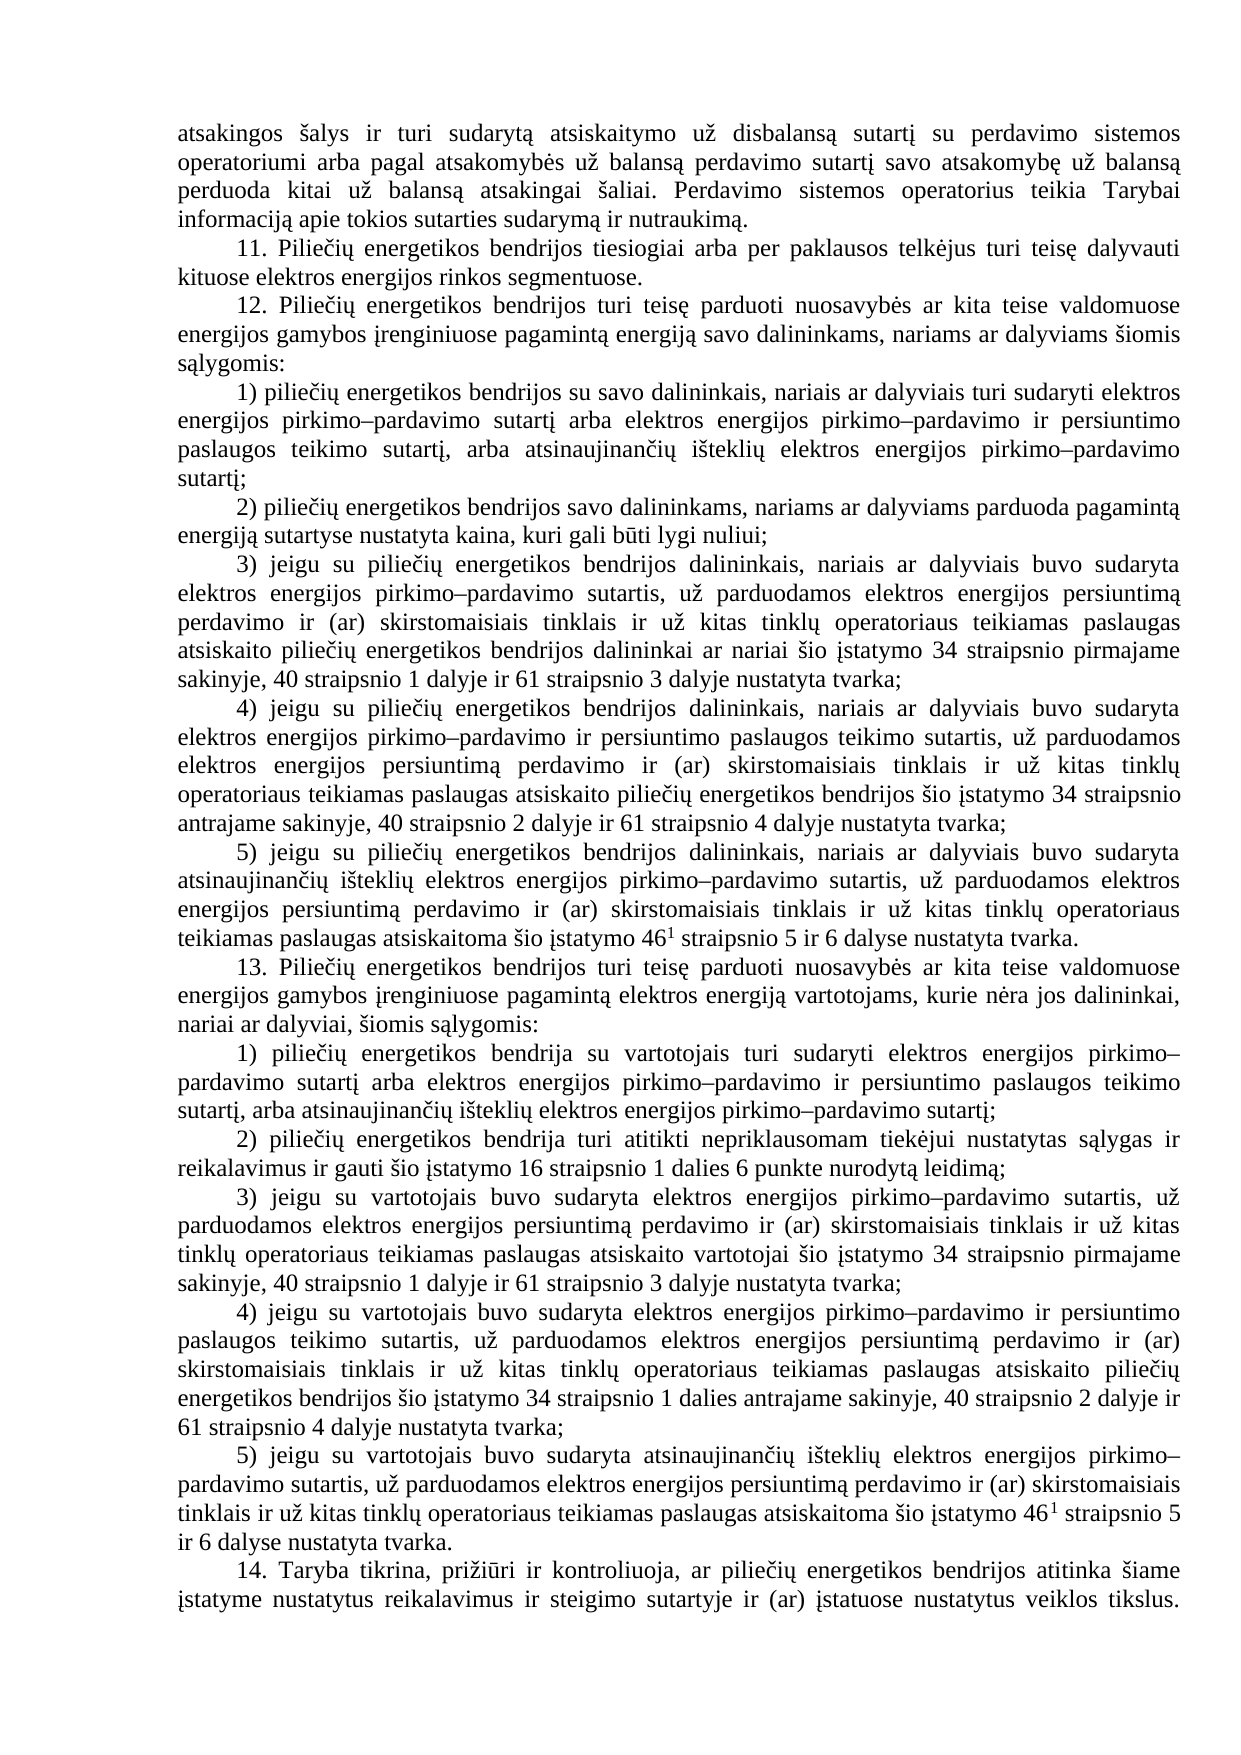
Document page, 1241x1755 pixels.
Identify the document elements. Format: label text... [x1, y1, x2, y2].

text 4) jeigu su piliečių energetikos bendrijos dalininkais, nariais ar dalyviais buvo sudaryta elektros energijos pirkimo–pardavimo ir persiuntimo paslaugos teikimo sutartis, už parduodamos elektros energijos persiuntimą perdavimo ir (ar) skirstomaisiais tinklais ir už kitas tinklų operatoriaus teikiamas paslaugas atsiskaito piliečių energetikos bendrijos šio įstatymo 34 straipsnio antrajame sakinyje, 40 straipsnio 2 dalyje ir 61 straipsnio 4 dalyje nustatyta tvarka; [177, 693, 1181, 837]
text 3) jeigu su piliečių energetikos bendrijos dalininkais, nariais ar dalyviais buvo sudaryta elektros energijos pirkimo–pardavimo sutartis, už parduodamos elektros energijos persiuntimą perdavimo ir (ar) skirstomaisiais tinklais ir už kitas tinklų operatoriaus teikiamas paslaugas atsiskaito piliečių energetikos bendrijos dalininkai ar nariai šio įstatymo 34 straipsnio pirmajame sakinyje, 40 straipsnio 1 dalyje ir 61 straipsnio 3 dalyje nustatyta tvarka; [177, 549, 1181, 693]
text 1) piliečių energetikos bendrijos su savo dalininkais, nariais ar dalyviais turi sudaryti elektros energijos pirkimo–pardavimo sutartį arba elektros energijos pirkimo–pardavimo ir persiuntimo paslaugos teikimo sutartį, arba atsinaujinančių išteklių elektros energijos pirkimo–pardavimo sutartį; [177, 377, 1181, 492]
text 3) jeigu su vartotojais buvo sudaryta elektros energijos pirkimo–pardavimo sutartis, už parduodamos elektros energijos persiuntimą perdavimo ir (ar) skirstomaisiais tinklais ir už kitas tinklų operatoriaus teikiamas paslaugas atsiskaito vartotojai šio įstatymo 34 straipsnio pirmajame sakinyje, 40 straipsnio 1 dalyje ir 61 straipsnio 3 dalyje nustatyta tvarka; [177, 1182, 1181, 1297]
text 2) piliečių energetikos bendrijos savo dalininkams, nariams ar dalyviams parduoda pagamintą energiją sutartyse nustatyta kaina, kuri gali būti lygi nuliui; [177, 492, 1181, 549]
text 2) piliečių energetikos bendrija turi atitikti nepriklausomam tiekėjui nustatytas sąlygas ir reikalavimus ir gauti šio įstatymo 16 straipsnio 1 dalies 6 punkte nurodytą leidimą; [177, 1124, 1181, 1182]
text 5) jeigu su piliečių energetikos bendrijos dalininkais, nariais ar dalyviais buvo sudaryta atsinaujinančių išteklių elektros energijos pirkimo–pardavimo sutartis, už parduodamos elektros energijos persiuntimą perdavimo ir (ar) skirstomaisiais tinklais ir už kitas tinklų operatoriaus teikiamas paslaugas atsiskaitoma šio įstatymo 461 straipsnio 5 ir 6 dalyse nustatyta tvarka. [177, 837, 1181, 952]
text atsakingos šalys ir turi sudarytą atsiskaitymo už disbalansą sutartį su perdavimo sistemos operatoriumi arba pagal atsakomybės už balansą perdavimo sutartį savo atsakomybę už balansą perduoda kitai už balansą atsakingai šaliai. Perdavimo sistemos operatorius teikia Tarybai informaciją apie tokios sutarties sudarymą ir nutraukimą. [177, 118, 1181, 233]
text 14. Taryba tikrina, prižiūri ir kontroliuoja, ar piliečių energetikos bendrijos atitinka šiame įstatyme nustatytus reikalavimus ir steigimo sutartyje ir (ar) įstatuose nustatytus veiklos tikslus. [177, 1556, 1181, 1613]
text 1) piliečių energetikos bendrija su vartotojais turi sudaryti elektros energijos pirkimo–pardavimo sutartį arba elektros energijos pirkimo–pardavimo ir persiuntimo paslaugos teikimo sutartį, arba atsinaujinančių išteklių elektros energijos pirkimo–pardavimo sutartį; [177, 1038, 1181, 1124]
text 5) jeigu su vartotojais buvo sudaryta atsinaujinančių išteklių elektros energijos pirkimo–pardavimo sutartis, už parduodamos elektros energijos persiuntimą perdavimo ir (ar) skirstomaisiais tinklais ir už kitas tinklų operatoriaus teikiamas paslaugas atsiskaitoma šio įstatymo 461 straipsnio 5 ir 6 dalyse nustatyta tvarka. [177, 1441, 1181, 1556]
text 13. Piliečių energetikos bendrijos turi teisę parduoti nuosavybės ar kita teise valdomuose energijos gamybos įrenginiuose pagamintą elektros energiją vartotojams, kurie nėra jos dalininkai, nariai ar dalyviai, šiomis sąlygomis: [177, 952, 1181, 1038]
text 4) jeigu su vartotojais buvo sudaryta elektros energijos pirkimo–pardavimo ir persiuntimo paslaugos teikimo sutartis, už parduodamos elektros energijos persiuntimą perdavimo ir (ar) skirstomaisiais tinklais ir už kitas tinklų operatoriaus teikiamas paslaugas atsiskaito piliečių energetikos bendrijos šio įstatymo 34 straipsnio 1 dalies antrajame sakinyje, 40 straipsnio 2 dalyje ir 61 straipsnio 4 dalyje nustatyta tvarka; [177, 1297, 1181, 1441]
text 12. Piliečių energetikos bendrijos turi teisę parduoti nuosavybės ar kita teise valdomuose energijos gamybos įrenginiuose pagamintą energiją savo dalininkams, nariams ar dalyviams šiomis sąlygomis: [177, 291, 1181, 377]
text 11. Piliečių energetikos bendrijos tiesiogiai arba per paklausos telkėjus turi teisę dalyvauti kituose elektros energijos rinkos segmentuose. [177, 233, 1181, 291]
